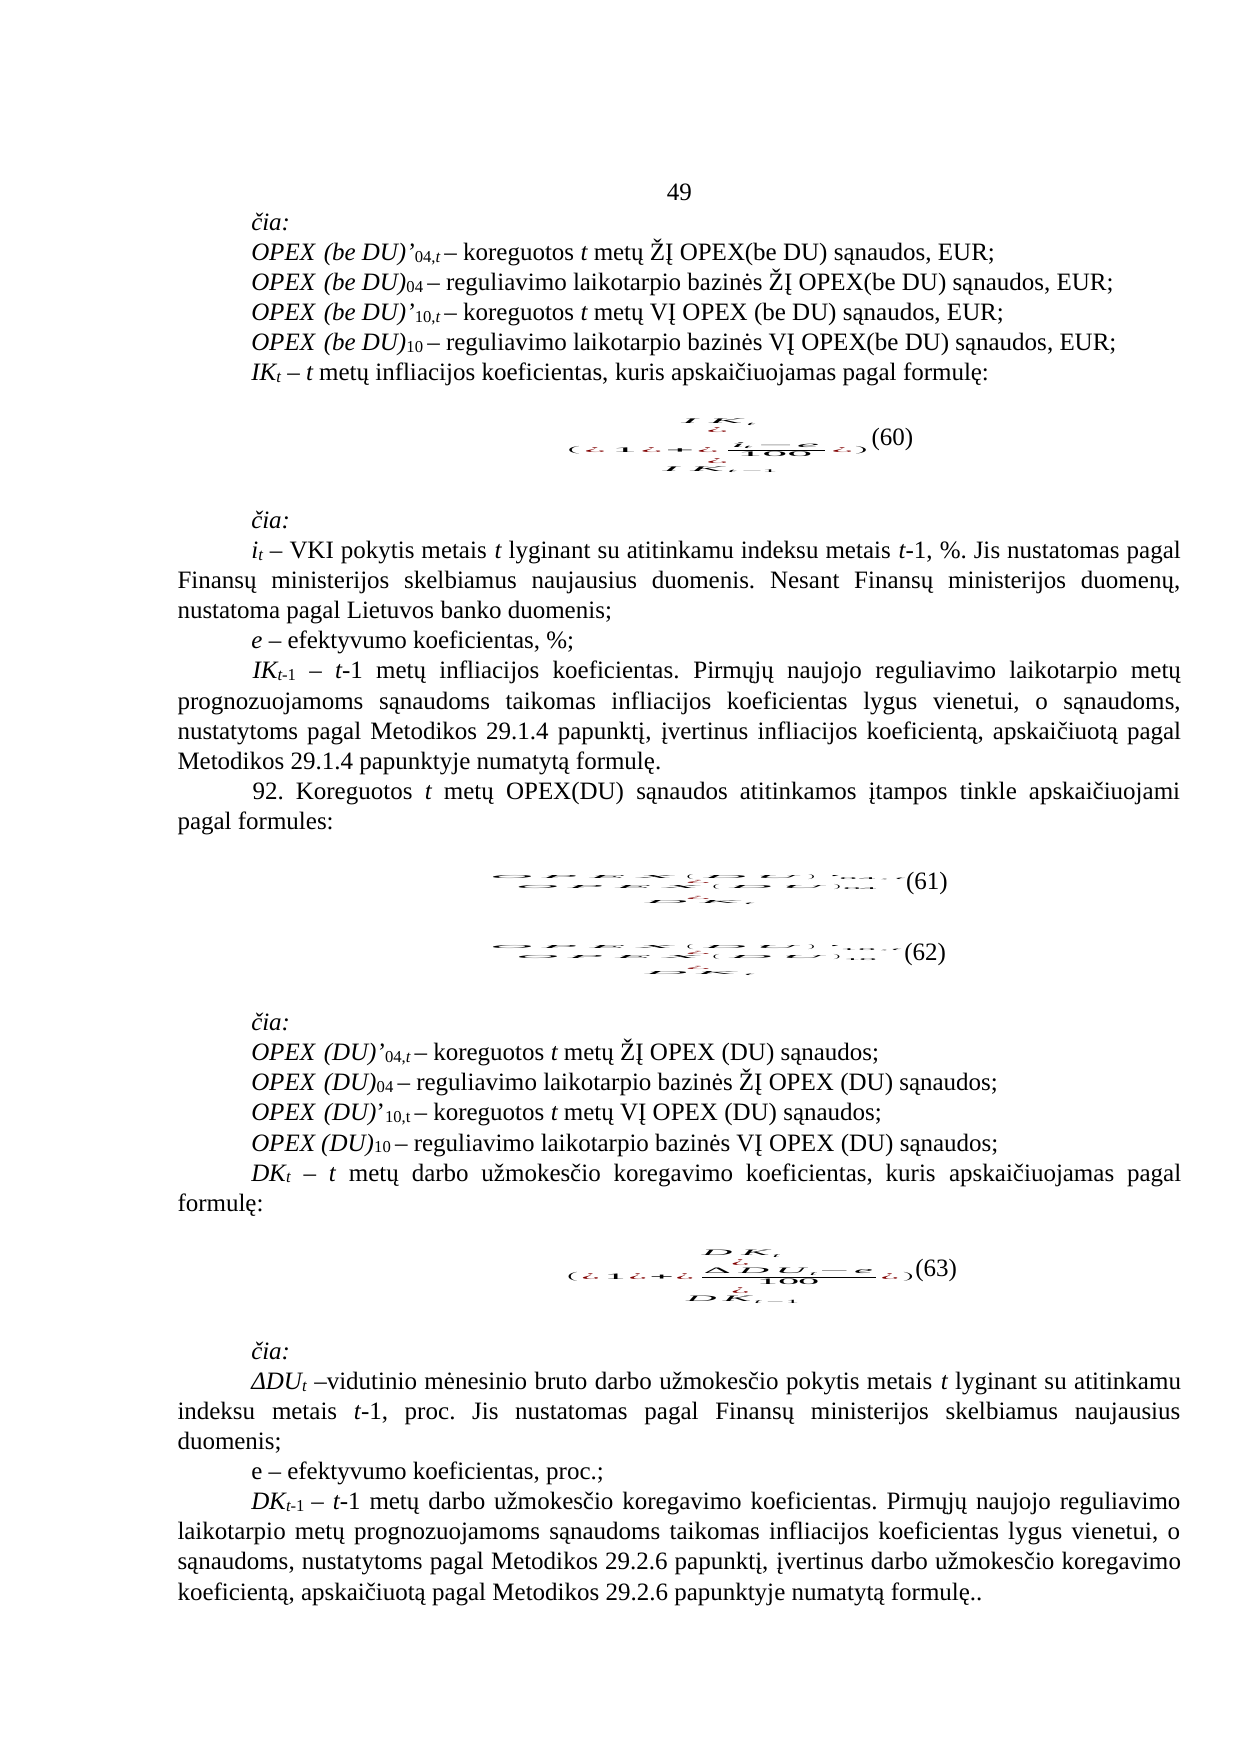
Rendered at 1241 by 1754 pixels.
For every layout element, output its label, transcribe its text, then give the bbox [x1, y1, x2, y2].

text OPEX (be DU)’10,t – koreguotos t metų VĮ OPEX (be DU) sąnaudos, EUR; [177, 297, 1181, 326]
text OPEX (DU)04 – reguliavimo laikotarpio bazinės ŽĮ OPEX (DU) sąnaudos; [177, 1067, 1181, 1096]
text OPEX (DU)10 – reguliavimo laikotarpio bazinės VĮ OPEX (DU) sąnaudos; [177, 1128, 1181, 1156]
text (62) [177, 937, 1181, 976]
text IKt-1 – t-1 metų infliacijos koeficientas. Pirmųjų naujojo reguliavimo laikotarpio metų prognozuojamoms sąnaudoms taikomas infliacijos koeficientas lygus vienetui, o sąnaudoms, nustatytoms pagal Metodikos 29.1.4 papunktį, įvertinus infliacijos koeficientą, apskaičiuotą pagal Metodikos 29.1.4 papunktyje numatytą formulę. [177, 656, 1181, 775]
text čia: [177, 505, 1181, 534]
text ΔDUt –vidutinio mėnesinio bruto darbo užmokesčio pokytis metais t lyginant su atitinkamu indeksu metais t-1, proc. Jis nustatomas pagal Finansų ministerijos skelbiamus naujausius duomenis; [177, 1366, 1181, 1455]
text e – efektyvumo koeficientas, %; [177, 626, 1181, 654]
text čia: [177, 207, 1181, 235]
text e – efektyvumo koeficientas, proc.; [177, 1456, 1181, 1485]
text OPEX (be DU)10 – reguliavimo laikotarpio bazinės VĮ OPEX(be DU) sąnaudos, EUR; [177, 327, 1181, 356]
text čia: [177, 1336, 1181, 1364]
text OPEX (be DU)’04,t – koreguotos t metų ŽĮ OPEX(be DU) sąnaudos, EUR; [177, 237, 1181, 266]
text čia: [177, 1007, 1181, 1036]
text IKt – t metų infliacijos koeficientas, kuris apskaičiuojamas pagal formulę: [177, 357, 1181, 386]
text DKt – t metų darbo užmokesčio koregavimo koeficientas, kuris apskaičiuojamas pagal formulę: [177, 1158, 1181, 1217]
text OPEX (be DU)04 – reguliavimo laikotarpio bazinės ŽĮ OPEX(be DU) sąnaudos, EUR; [177, 267, 1181, 296]
text (61) [177, 866, 1181, 905]
text it – VKI pokytis metais t lyginant su atitinkamu indeksu metais t-1, %. Jis nustatomas pagal Finansų ministerijos skelbiamus naujausius duomenis. Nesant Finansų ministerijos duomenų, nustatoma pagal Lietuvos banko duomenis; [177, 535, 1181, 624]
text OPEX (DU)’10,t – koreguotos t metų VĮ OPEX (DU) sąnaudos; [177, 1097, 1181, 1126]
text (63) [177, 1248, 1181, 1304]
text OPEX (DU)’04,t – koreguotos t metų ŽĮ OPEX (DU) sąnaudos; [177, 1037, 1181, 1066]
text (60) [177, 417, 1181, 474]
text 92. Koreguotos t metų OPEX(DU) sąnaudos atitinkamos įtampos tinkle apskaičiuojami pagal formules: [177, 776, 1181, 835]
text DKt-1 – t-1 metų darbo užmokesčio koregavimo koeficientas. Pirmųjų naujojo reguliavimo laikotarpio metų prognozuojamoms sąnaudoms taikomas infliacijos koeficientas lygus vienetui, o sąnaudoms, nustatytoms pagal Metodikos 29.2.6 papunktį, įvertinus darbo užmokesčio koregavimo koeficientą, apskaičiuotą pagal Metodikos 29.2.6 papunktyje numatytą formulę.. [177, 1486, 1181, 1605]
